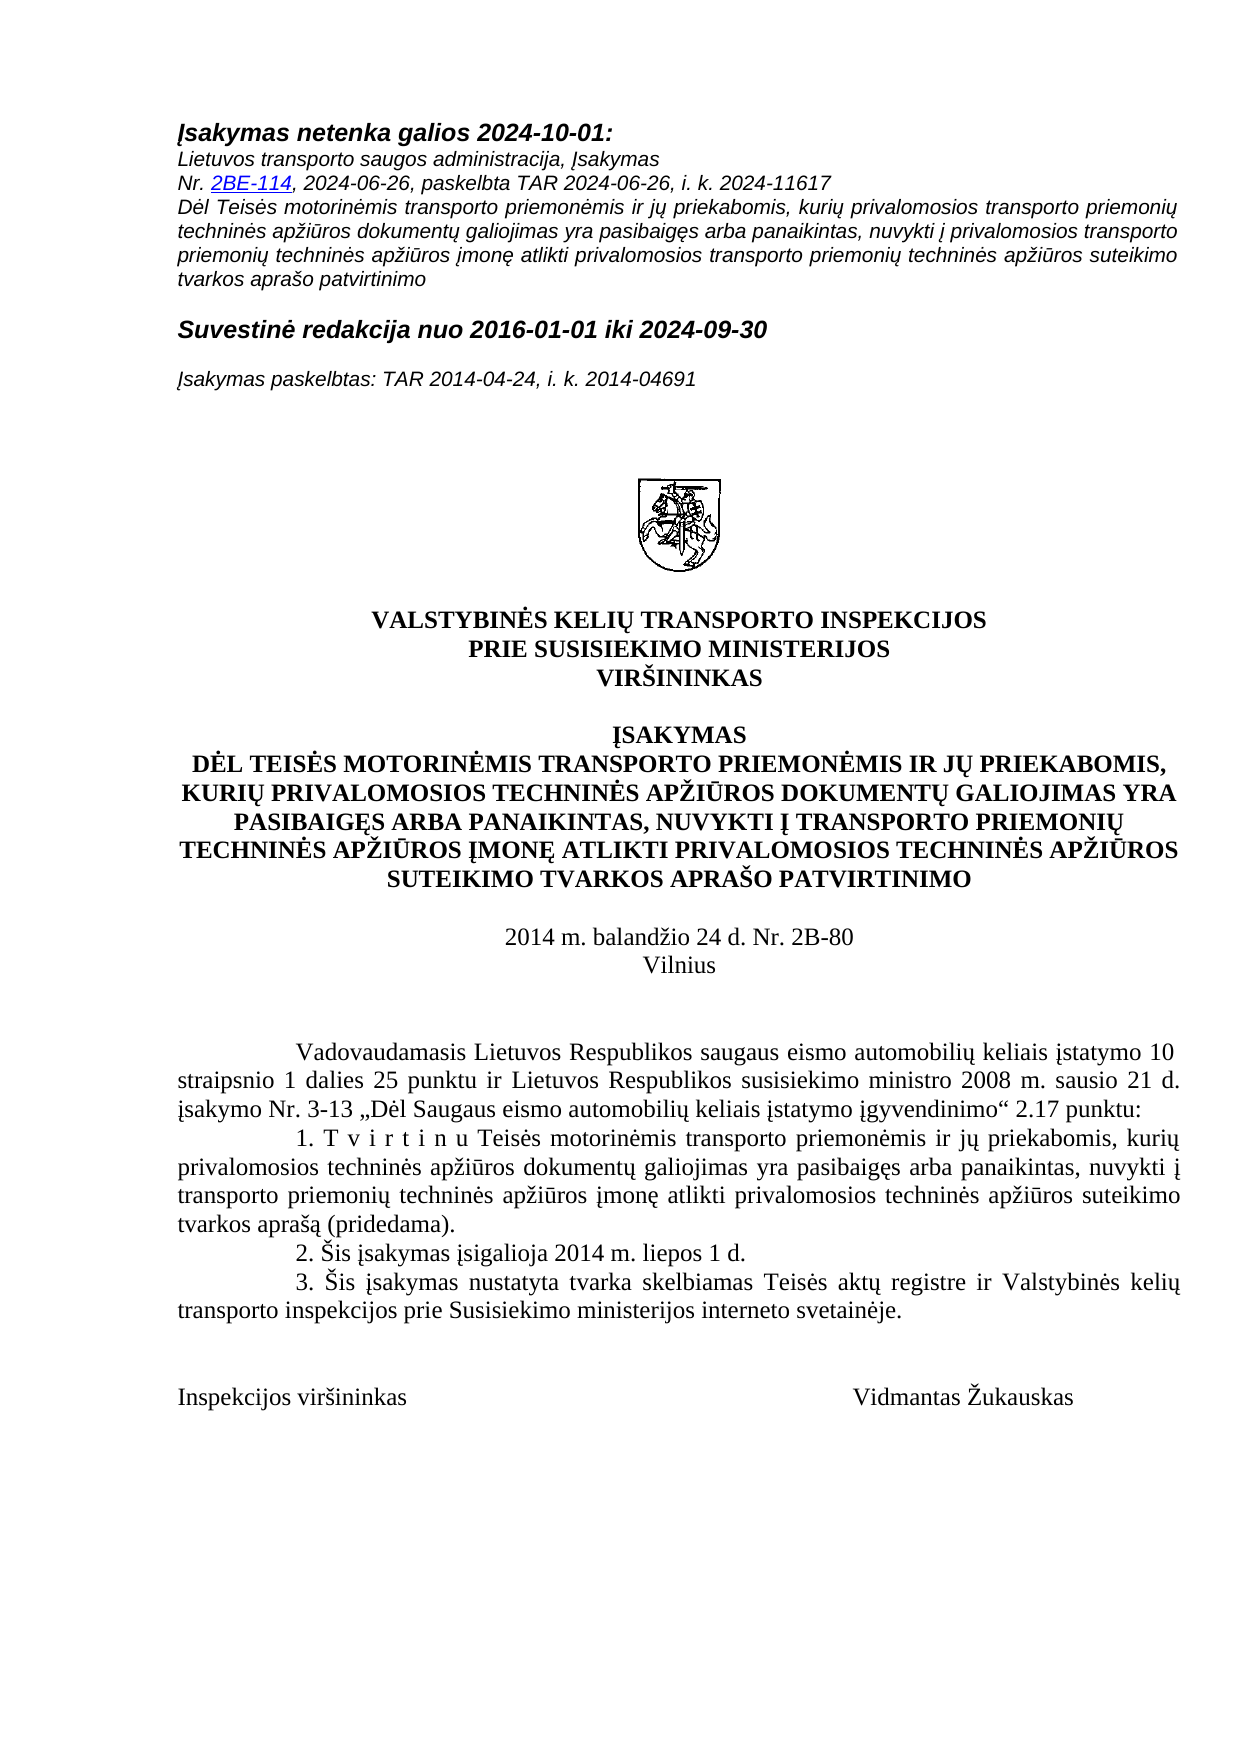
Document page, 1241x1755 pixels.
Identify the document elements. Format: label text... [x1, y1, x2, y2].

text ĮSAKYMAS [177, 721, 1181, 749]
text VALSTYBINĖS KELIŲ TRANSPORTO INSPEKCIJOS [177, 606, 1181, 634]
text Įsakymas netenka galios 2024-10-01: [177, 118, 1181, 147]
text Dėl Teisės motorinėmis transporto priemonėmis ir jų priekabomis, kurių privalomosios transporto priemonių techninės apžiūros dokumentų galiojimas yra pasibaigęs arba panaikintas, nuvykti į privalomosios transporto priemonių techninės apžiūros įmonę atlikti privalomosios transporto priemonių techninės apžiūros suteikimo tvarkos aprašo patvirtinimo [177, 195, 1181, 291]
text 2. Šis įsakymas įsigalioja 2014 m. liepos 1 d. [177, 1238, 1181, 1267]
text Vilnius [177, 951, 1181, 979]
text Lietuvos transporto saugos administracija, Įsakymas [177, 147, 1181, 171]
text PRIE SUSISIEKIMO MINISTERIJOS [177, 634, 1181, 663]
text 1. T v i r t i n u Teisės motorinėmis transporto priemonėmis ir jų priekabomis, kurių privalomosios techninės apžiūros dokumentų galiojimas yra pasibaigęs arba panaikintas, nuvykti į transporto priemonių techninės apžiūros įmonę atlikti privalomosios techninės apžiūros suteikimo tvarkos aprašą (pridedama). [177, 1123, 1181, 1238]
text 3. Šis įsakymas nustatyta tvarka skelbiamas Teisės aktų registre ir Valstybinės kelių transporto inspekcijos prie Susisiekimo ministerijos interneto svetainėje. [177, 1267, 1181, 1324]
text Įsakymas paskelbtas: TAR 2014-04-24, i. k. 2014-04691 [177, 367, 1181, 391]
text VIRŠININKAS [177, 663, 1181, 692]
text DĖL TEISĖS MOTORINĖMIS TRANSPORTO PRIEMONĖMIS IR JŲ PRIEKABOMIS, KURIŲ PRIVALOMOSIOS TECHNINĖS APŽIŪROS DOKUMENTŲ GALIOJIMAS YRA PASIBAIGĘS ARBA PANAIKINTAS, NUVYKTI Į TRANSPORTO PRIEMONIŲ TECHNINĖS APŽIŪROS ĮMONĘ ATLIKTI PRIVALOMOSIOS TECHNINĖS APŽIŪROS SUTEIKIMO TVARKOS APRAŠO PATVIRTINIMO [177, 749, 1181, 893]
text Inspekcijos viršininkas Vidmantas Žukauskas [177, 1382, 1181, 1411]
text Nr. 2BE-114, 2024-06-26, paskelbta TAR 2024-06-26, i. k. 2024-11617 [177, 171, 1181, 195]
text Vadovaudamasis Lietuvos Respublikos saugaus eismo automobilių keliais įstatymo 10 straipsnio 1 dalies 25 punktu ir Lietuvos Respublikos susisiekimo ministro 2008 m. sausio 21 d. įsakymo Nr. 3-13 „Dėl Saugaus eismo automobilių keliais įstatymo įgyvendinimo“ 2.17 punktu: [177, 1037, 1181, 1123]
text 2014 m. balandžio 24 d. Nr. 2B-80 [177, 922, 1181, 951]
text Suvestinė redakcija nuo 2016-01-01 iki 2024-09-30 [177, 314, 1181, 343]
